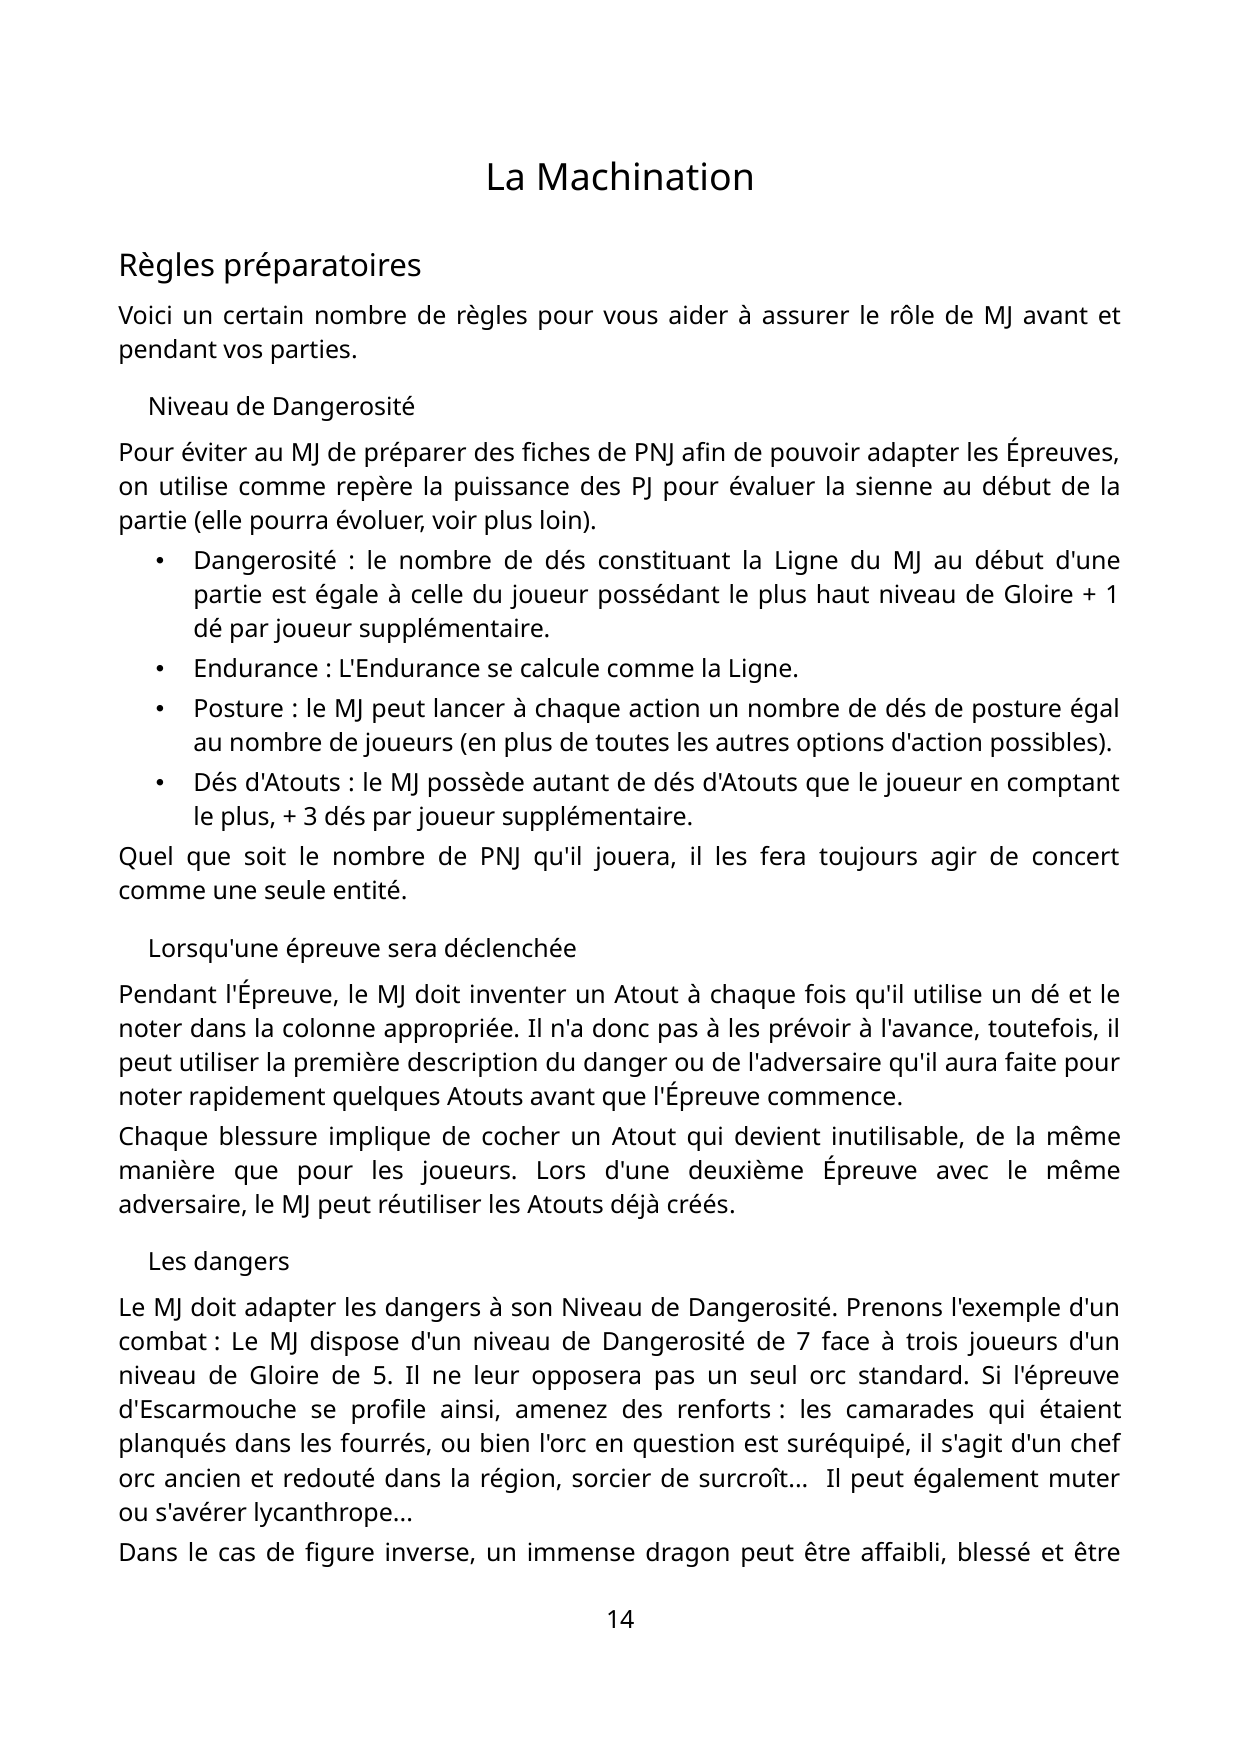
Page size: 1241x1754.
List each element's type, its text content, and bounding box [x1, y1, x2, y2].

text Pour éviter au MJ de préparer des fiches de PNJ afin de pouvoir adapter les Épreuves, on utilise comme repère la puissance des PJ pour évaluer la sienne au début de la partie (elle pourra évoluer, voir plus loin). [118, 435, 1122, 537]
text Voici un certain nombre de règles pour vous aider à assurer le rôle de MJ avant et pendant vos parties. [118, 297, 1122, 366]
text Le MJ doit adapter les dangers à son Niveau de Dangerosité. Prenons l'exemple d'un combat : Le MJ dispose d'un niveau de Dangerosité de 7 face à trois joueurs d'un niveau de Gloire de 5. Il ne leur opposera pas un seul orc standard. Si l'épreuve d'Escarmouche se profile ainsi, amenez des renforts : les camarades qui étaient planqués dans les fourrés, ou bien l'orc en question est suréquipé, il s'agit d'un chef orc ancien et redouté dans la région, sorcier de surcroît... Il peut également muter ou s'avérer lycanthrope... [118, 1290, 1122, 1528]
list Dangerosité : le nombre de dés constituant la Ligne du MJ au début d'une partie est égale à celle du joueur possédant le plus haut niveau de Gloire + 1 dé par joueur supplémentaire. [156, 543, 1122, 645]
text Règles préparatoires [118, 243, 1122, 286]
text Les dangers [148, 1244, 1122, 1278]
text Lorsqu'une épreuve sera déclenchée [148, 930, 1122, 964]
list Posture : le MJ peut lancer à chaque action un nombre de dés de posture égal au nombre de joueurs (en plus de toutes les autres options d'action possibles). [156, 691, 1122, 759]
text La Machination [118, 151, 1122, 202]
text Pendant l'Épreuve, le MJ doit inventer un Atout à chaque fois qu'il utilise un dé et le noter dans la colonne appropriée. Il n'a donc pas à les prévoir à l'avance, toutefois, il peut utiliser la première description du danger ou de l'adversaire qu'il aura faite pour noter rapidement quelques Atouts avant que l'Épreuve commence. [118, 976, 1122, 1112]
list Dés d'Atouts : le MJ possède autant de dés d'Atouts que le joueur en comptant le plus, + 3 dés par joueur supplémentaire. [156, 765, 1122, 833]
text Dans le cas de figure inverse, un immense dragon peut être affaibli, blessé et être [118, 1534, 1122, 1568]
list Endurance : L'Endurance se calcule comme la Ligne. [156, 651, 1122, 685]
text Quel que soit le nombre de PNJ qu'il jouera, il les fera toujours agir de concert comme une seule entité. [118, 839, 1122, 907]
text Niveau de Dangerosité [148, 389, 1122, 423]
text Chaque blessure implique de cocher un Atout qui devient inutilisable, de la même manière que pour les joueurs. Lors d'une deuxième Épreuve avec le même adversaire, le MJ peut réutiliser les Atouts déjà créés. [118, 1118, 1122, 1221]
